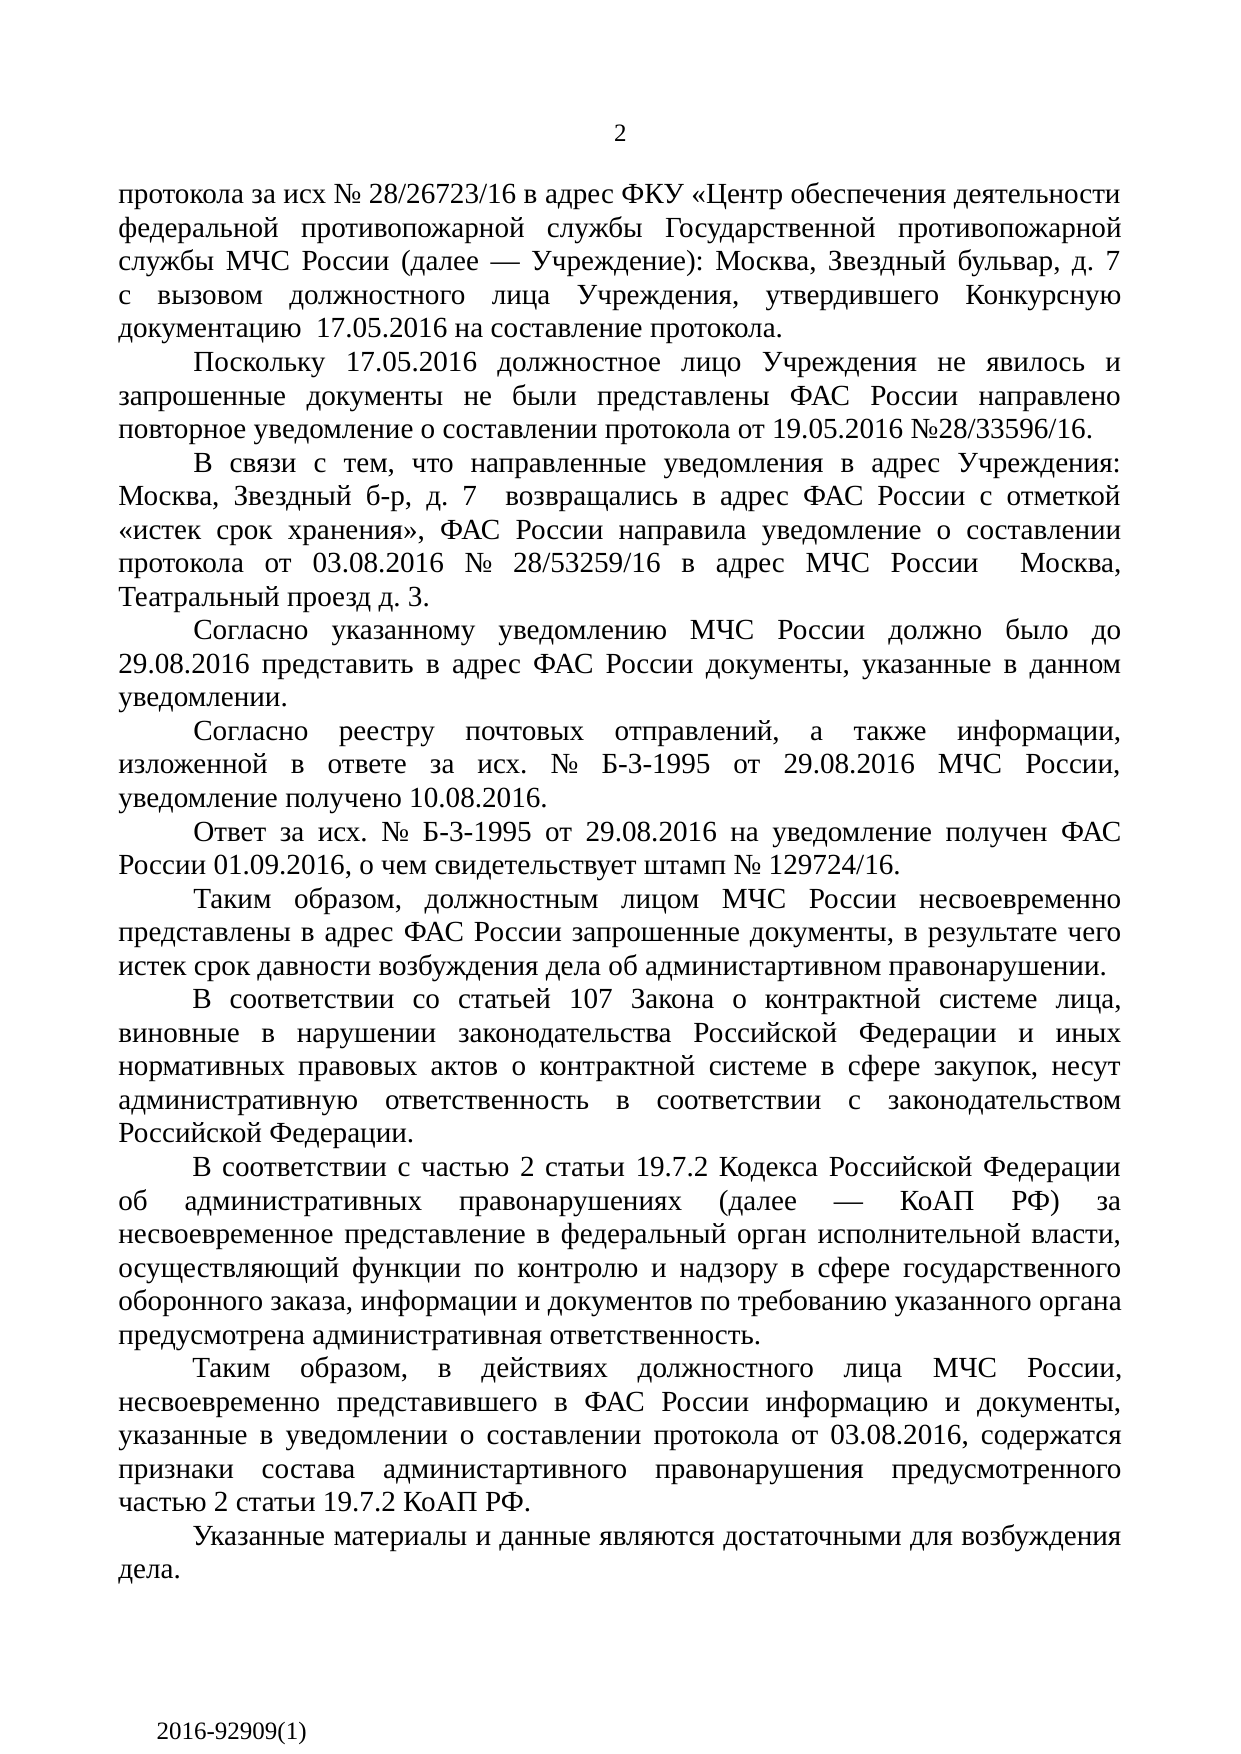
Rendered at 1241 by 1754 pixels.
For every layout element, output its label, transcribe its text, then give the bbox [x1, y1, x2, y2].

text В связи с тем, что направленные уведомления в адрес Учреждения: Москва, Звездный б-р, д. 7 возвращались в адрес ФАС России с отметкой «истек срок хранения», ФАС России направила уведомление о составлении протокола от 03.08.2016 № 28/53259/16 в адрес МЧС России Москва, Театральный проезд д. 3. [118, 445, 1122, 612]
text В соответствии с частью 2 статьи 19.7.2 Кодекса Российской Федерации об административных правонарушениях (далее — КоАП РФ) за несвоевременное представление в федеральный орган исполнительной власти, осуществляющий функции по контролю и надзору в сфере государственного оборонного заказа, информации и документов по требованию указанного органа предусмотрена административная ответственность. [118, 1149, 1122, 1350]
text протокола за исх № 28/26723/16 в адрес ФКУ «Центр обеспечения деятельности федеральной противопожарной службы Государственной противопожарной службы МЧС России (далее — Учреждение): Москва, Звездный бульвар, д. 7 с вызовом должностного лица Учреждения, утвердившего Конкурсную документацию 17.05.2016 на составление протокола. [118, 176, 1122, 344]
text Ответ за исх. № Б-3-1995 от 29.08.2016 на уведомление получен ФАС России 01.09.2016, о чем свидетельствует штамп № 129724/16. [118, 814, 1122, 881]
text Указанные материалы и данные являются достаточными для возбуждения дела. [118, 1518, 1122, 1585]
text В соответствии со статьей 107 Закона о контрактной системе лица, виновные в нарушении законодательства Российской Федерации и иных нормативных правовых актов о контрактной системе в сфере закупок, несут административную ответственность в соответствии с законодательством Российской Федерации. [118, 981, 1122, 1149]
text Согласно указанному уведомлению МЧС России должно было до 29.08.2016 представить в адрес ФАС России документы, указанные в данном уведомлении. [118, 612, 1122, 713]
text Таким образом, в действиях должностного лица МЧС России, несвоевременно представившего в ФАС России информацию и документы, указанные в уведомлении о составлении протокола от 03.08.2016, содержатся признаки состава администартивного правонарушения предусмотренного частью 2 статьи 19.7.2 КоАП РФ. [118, 1350, 1122, 1518]
text Таким образом, должностным лицом МЧС России несвоевременно представлены в адрес ФАС России запрошенные документы, в результате чего истек срок давности возбуждения дела об администартивном правонарушении. [118, 881, 1122, 981]
text Согласно реестру почтовых отправлений, а также информации, изложенной в ответе за исх. № Б-3-1995 от 29.08.2016 МЧС России, уведомление получено 10.08.2016. [118, 713, 1122, 814]
text Поскольку 17.05.2016 должностное лицо Учреждения не явилось и запрошенные документы не были представлены ФАС России направлено повторное уведомление о составлении протокола от 19.05.2016 №28/33596/16. [118, 344, 1122, 445]
